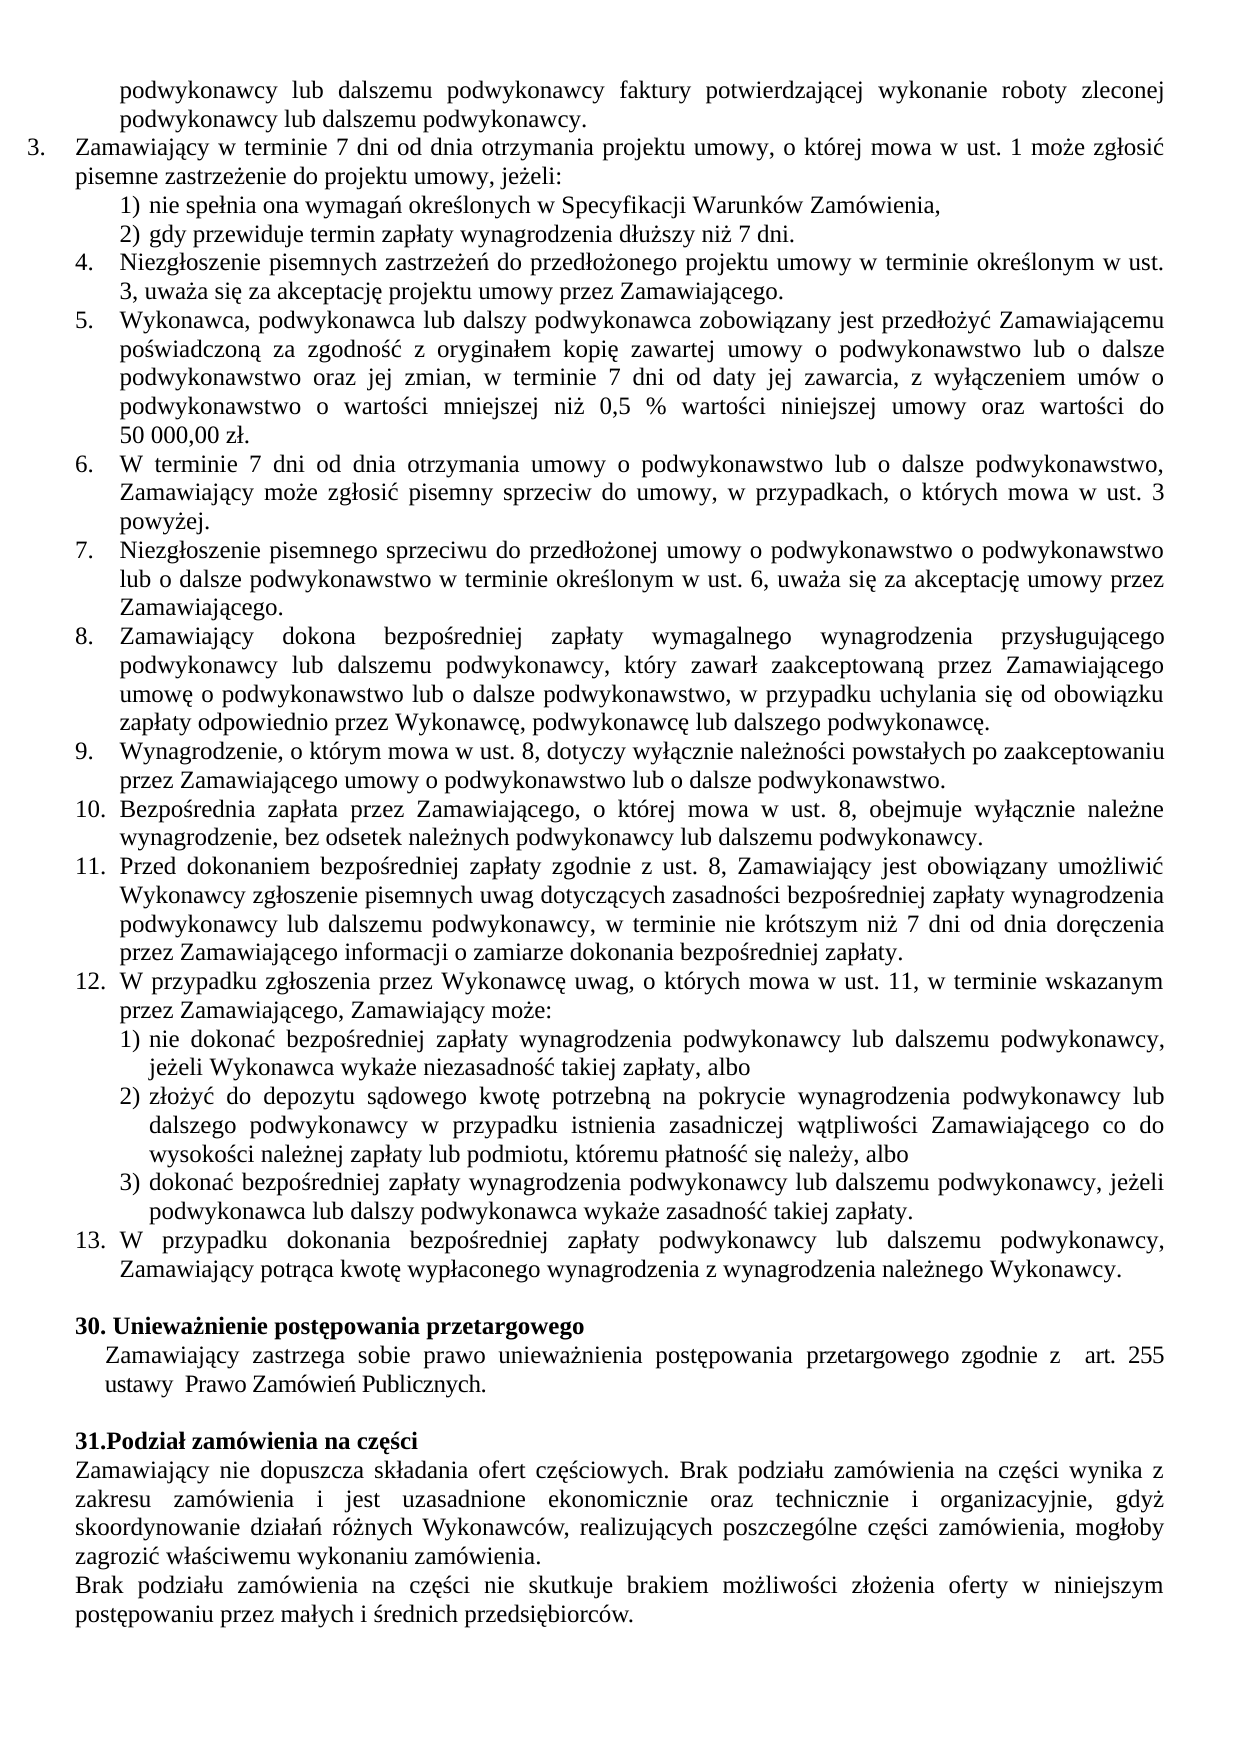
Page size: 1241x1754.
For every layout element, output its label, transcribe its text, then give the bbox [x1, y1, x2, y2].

list W przypadku zgłoszenia przez Wykonawcę uwag, o których mowa w ust. 11, w terminie wskazanym przez Zamawiającego, Zamawiający może: [75, 966, 1165, 1024]
text Brak podziału zamówienia na części nie skutkuje brakiem możliwości złożenia oferty w niniejszym postępowaniu przez małych i średnich przedsiębiorców. [75, 1570, 1165, 1627]
text Zamawiający zastrzega sobie prawo unieważnienia postępowania przetargowego zgodnie z art. 255 ustawy Prawo Zamówień Publicznych. [104, 1340, 1165, 1397]
list Niezgłoszenie pisemnego sprzeciwu do przedłożonej umowy o podwykonawstwo o podwykonawstwo lub o dalsze podwykonawstwo w terminie określonym w ust. 6, uważa się za akceptację umowy przez Zamawiającego. [75, 535, 1165, 621]
text 30. Unieważnienie postępowania przetargowego [75, 1311, 1165, 1340]
list Zamawiający dokona bezpośredniej zapłaty wymagalnego wynagrodzenia przysługującego podwykonawcy lub dalszemu podwykonawcy, który zawarł zaakceptowaną przez Zamawiającego umowę o podwykonawstwo lub o dalsze podwykonawstwo, w przypadku uchylania się od obowiązku zapłaty odpowiednio przez Wykonawcę, podwykonawcę lub dalszego podwykonawcę. [75, 621, 1165, 736]
text Zamawiający nie dopuszcza składania ofert częściowych. Brak podziału zamówienia na części wynika z zakresu zamówienia i jest uzasadnione ekonomicznie oraz technicznie i organizacyjnie, gdyż skoordynowanie działań różnych Wykonawców, realizujących poszczególne części zamówienia, mogłoby zagrozić właściwemu wykonaniu zamówienia. [75, 1455, 1165, 1570]
list dokonać bezpośredniej zapłaty wynagrodzenia podwykonawcy lub dalszemu podwykonawcy, jeżeli podwykonawca lub dalszy podwykonawca wykaże zasadność takiej zapłaty. [119, 1167, 1165, 1225]
list Wykonawca, podwykonawca lub dalszy podwykonawca zobowiązany jest przedłożyć Zamawiającemu poświadczoną za zgodność z oryginałem kopię zawartej umowy o podwykonawstwo lub o dalsze podwykonawstwo oraz jej zmian, w terminie 7 dni od daty jej zawarcia, z wyłączeniem umów o podwykonawstwo o wartości mniejszej niż 0,5 % wartości niniejszej umowy oraz wartości do 50 000,00 zł. [75, 305, 1165, 449]
list Niezgłoszenie pisemnych zastrzeżeń do przedłożonego projektu umowy w terminie określonym w ust. 3, uważa się za akceptację projektu umowy przez Zamawiającego. [75, 247, 1165, 305]
list gdy przewiduje termin zapłaty wynagrodzenia dłuższy niż 7 dni. [119, 219, 1165, 247]
list Przed dokonaniem bezpośredniej zapłaty zgodnie z ust. 8, Zamawiający jest obowiązany umożliwić Wykonawcy zgłoszenie pisemnych uwag dotyczących zasadności bezpośredniej zapłaty wynagrodzenia podwykonawcy lub dalszemu podwykonawcy, w terminie nie krótszym niż 7 dni od dnia doręczenia przez Zamawiającego informacji o zamiarze dokonania bezpośredniej zapłaty. [75, 851, 1165, 966]
list złożyć do depozytu sądowego kwotę potrzebną na pokrycie wynagrodzenia podwykonawcy lub dalszego podwykonawcy w przypadku istnienia zasadniczej wątpliwości Zamawiającego co do wysokości należnej zapłaty lub podmiotu, któremu płatność się należy, albo [119, 1081, 1165, 1167]
list Bezpośrednia zapłata przez Zamawiającego, o której mowa w ust. 8, obejmuje wyłącznie należne wynagrodzenie, bez odsetek należnych podwykonawcy lub dalszemu podwykonawcy. [75, 794, 1165, 851]
list Wynagrodzenie, o którym mowa w ust. 8, dotyczy wyłącznie należności powstałych po zaakceptowaniu przez Zamawiającego umowy o podwykonawstwo lub o dalsze podwykonawstwo. [75, 736, 1165, 794]
list nie dokonać bezpośredniej zapłaty wynagrodzenia podwykonawcy lub dalszemu podwykonawcy, jeżeli Wykonawca wykaże niezasadność takiej zapłaty, albo [119, 1024, 1165, 1081]
text 31.Podział zamówienia na części [75, 1426, 1165, 1455]
list nie spełnia ona wymagań określonych w Specyfikacji Warunków Zamówienia, [119, 190, 1165, 219]
list Zamawiający w terminie 7 dni od dnia otrzymania projektu umowy, o której mowa w ust. 1 może zgłosić pisemne zastrzeżenie do projektu umowy, jeżeli: [27, 132, 1165, 190]
list W terminie 7 dni od dnia otrzymania umowy o podwykonawstwo lub o dalsze podwykonawstwo, Zamawiający może zgłosić pisemny sprzeciw do umowy, w przypadkach, o których mowa w ust. 3 powyżej. [75, 449, 1165, 535]
list W przypadku dokonania bezpośredniej zapłaty podwykonawcy lub dalszemu podwykonawcy, Zamawiający potrąca kwotę wypłaconego wynagrodzenia z wynagrodzenia należnego Wykonawcy. [75, 1225, 1165, 1282]
list podwykonawcy lub dalszemu podwykonawcy faktury potwierdzającej wykonanie roboty zleconej podwykonawcy lub dalszemu podwykonawcy. [75, 75, 1165, 132]
